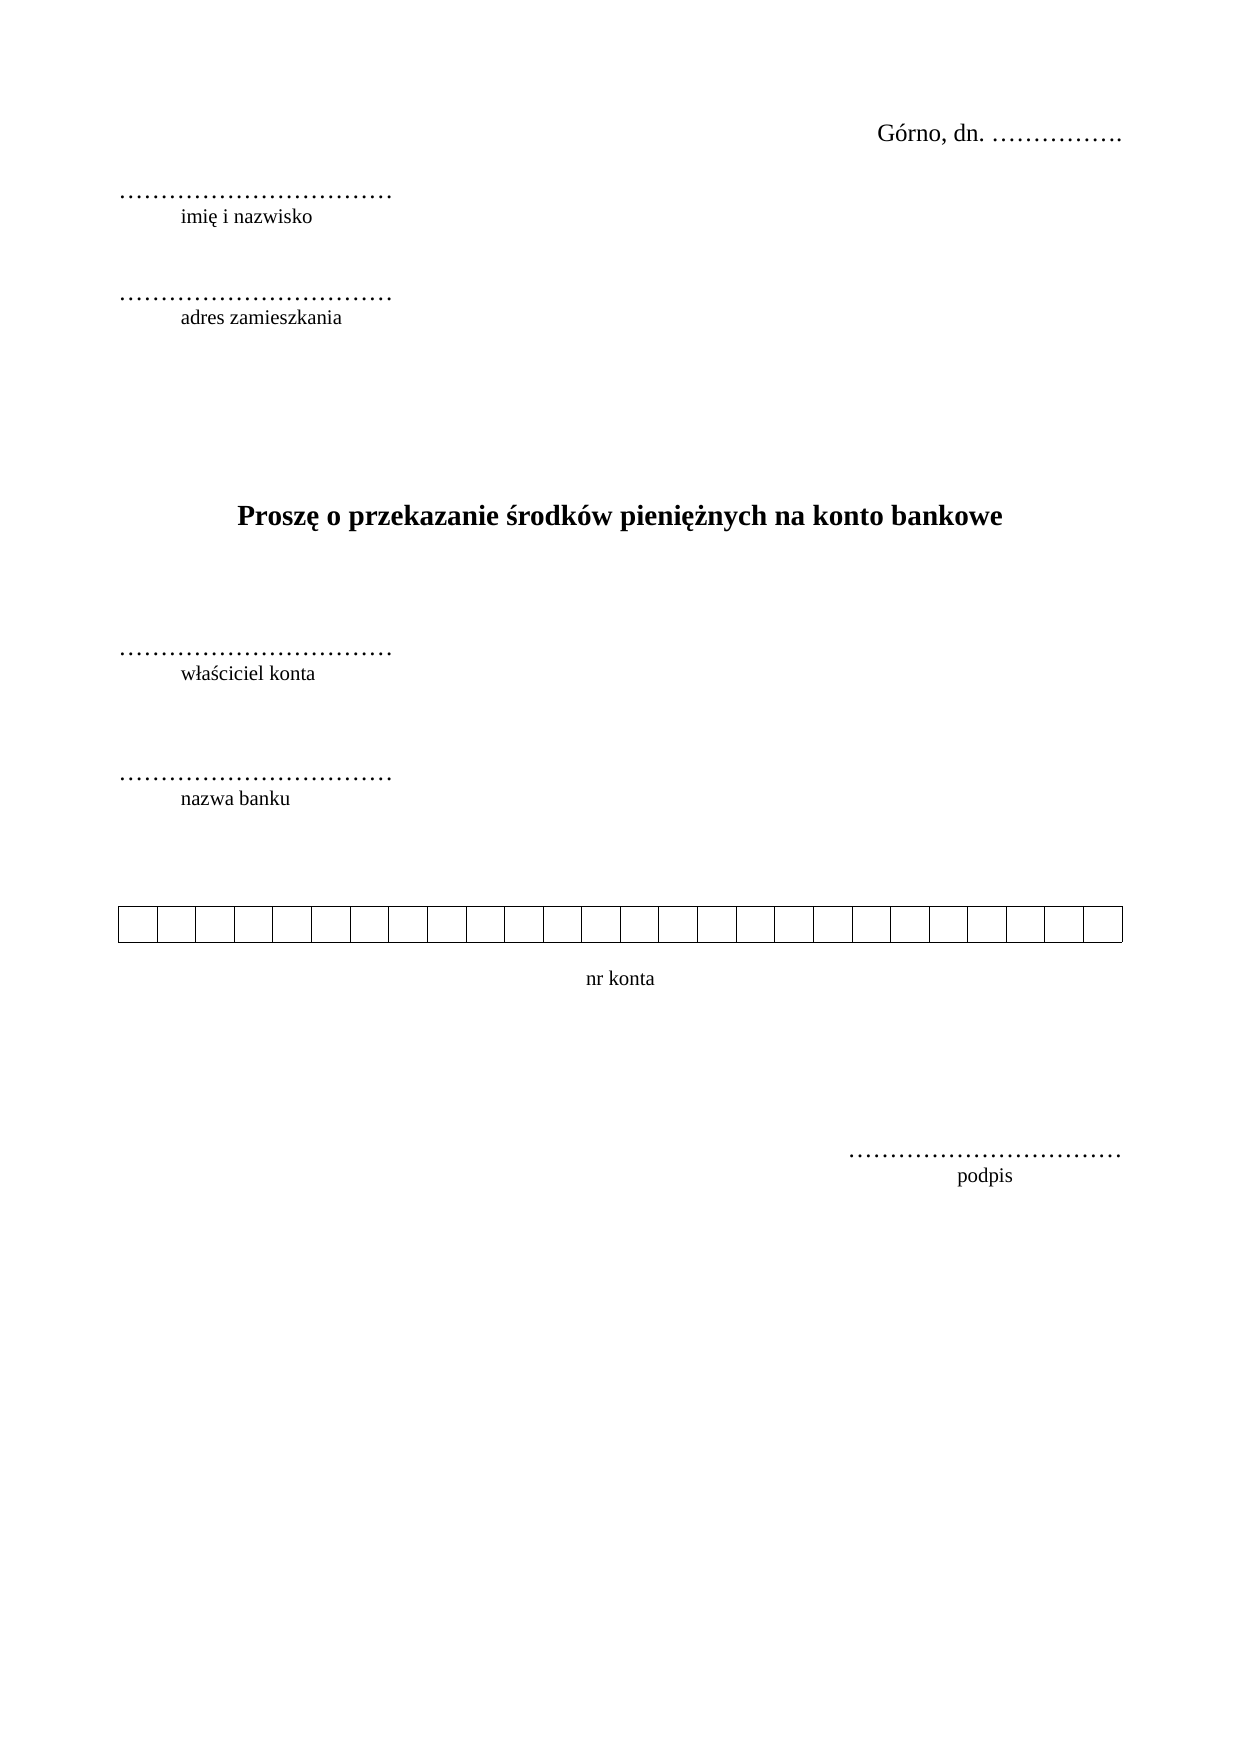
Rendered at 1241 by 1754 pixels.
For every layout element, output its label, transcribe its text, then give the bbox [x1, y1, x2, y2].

table_header [273, 907, 311, 942]
table_header [119, 907, 157, 942]
table_header [428, 907, 466, 942]
table_header [467, 907, 504, 942]
text podpis [118, 1163, 1122, 1187]
table_header [930, 907, 967, 942]
text …………………………… [118, 277, 1122, 305]
text nr konta [118, 966, 1122, 990]
text właściciel konta [118, 661, 1122, 685]
table_header [351, 907, 388, 942]
text Proszę o przekazanie środków pieniężnych na konto bankowe [118, 498, 1122, 531]
table_header [853, 907, 890, 942]
table_header [814, 907, 852, 942]
table_header [505, 907, 543, 942]
table_header [312, 907, 350, 942]
table_header [1007, 907, 1044, 942]
table_header [968, 907, 1006, 942]
text …………………………… [118, 176, 1122, 204]
table_header [621, 907, 658, 942]
table_header [775, 907, 813, 942]
table_header [891, 907, 929, 942]
table_header [544, 907, 581, 942]
table_header [196, 907, 234, 942]
table_header [389, 907, 427, 942]
table_header [659, 907, 697, 942]
table_header [1045, 907, 1083, 942]
text Górno, dn. ……………. [118, 118, 1122, 147]
table_header [158, 907, 195, 942]
table_header [698, 907, 736, 942]
text …………………………… [118, 1134, 1122, 1163]
table_header [1084, 907, 1122, 942]
text adres zamieszkania [118, 305, 1122, 329]
text nazwa banku [118, 786, 1122, 810]
table_header [737, 907, 774, 942]
table_header [582, 907, 620, 942]
table_header [235, 907, 272, 942]
text imię i nazwisko [118, 204, 1122, 228]
text …………………………… [118, 757, 1122, 786]
text …………………………… [118, 632, 1122, 661]
